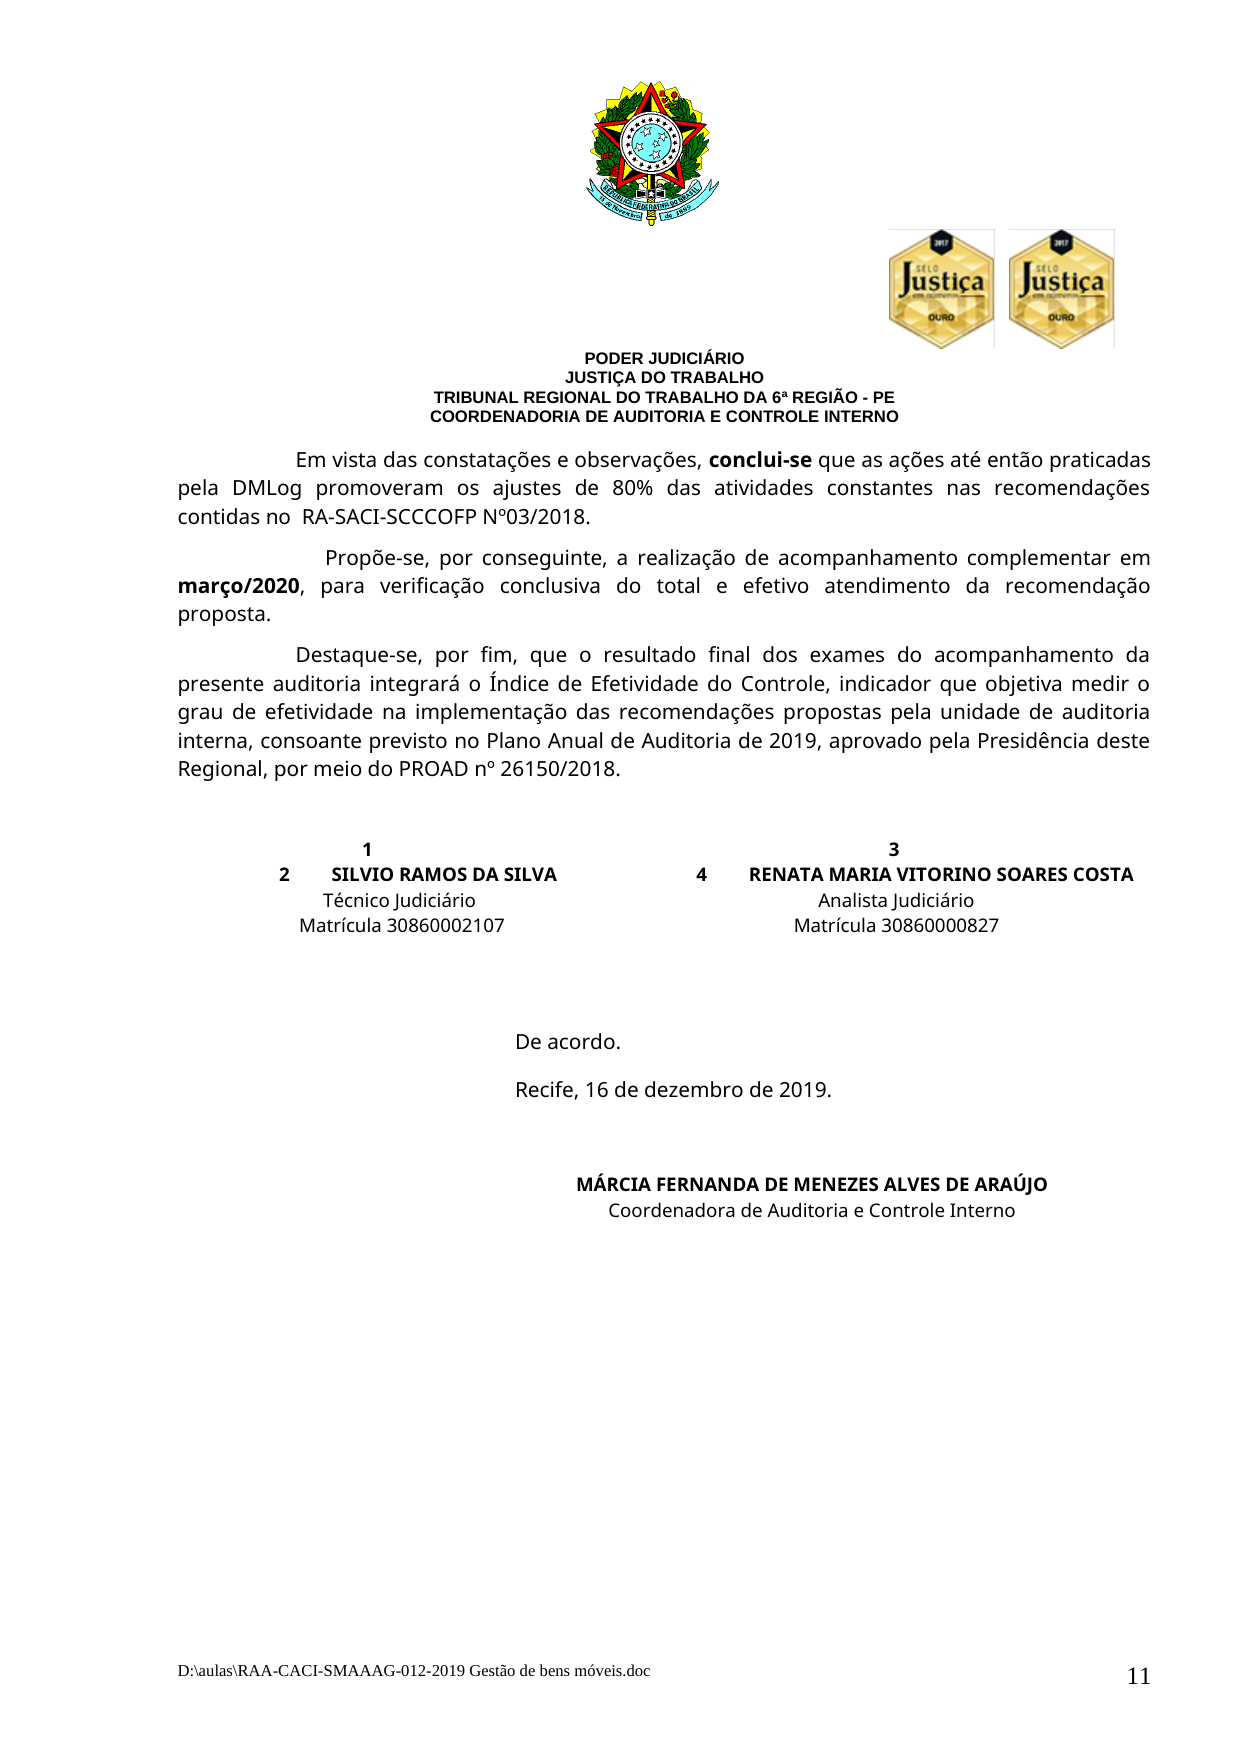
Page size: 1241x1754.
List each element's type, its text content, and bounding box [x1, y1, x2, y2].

table_cell Analista Judiciário Matrícula 30860000827 [631, 887, 1161, 1015]
text Em vista das constatações e observações, conclui-se que as ações até então praticadas pela DMLog promoveram os ajustes de 80% das atividades constantes nas recomendações contidas no RA-SACI-SCCCOFP Nº03/2018. [177, 445, 1152, 530]
text Coordenadora de Auditoria e Controle Interno [398, 1197, 1152, 1222]
picture [581, 73, 723, 229]
table_header SILVIO RAMOS DA SILVA [168, 836, 631, 887]
table_cell Técnico Judiciário Matrícula 30860002107 [168, 887, 631, 1015]
text Recife, 16 de dezembro de 2019. [515, 1075, 1152, 1104]
picture [889, 228, 996, 349]
text De acordo. [421, 1027, 1152, 1056]
text Propõe-se, por conseguinte, a realização de acompanhamento complementar em março/2020, para verificação conclusiva do total e efetivo atendimento da recomendação proposta. [177, 543, 1152, 628]
text MÁRCIA FERNANDA DE MENEZES ALVES DE ARAÚJO [398, 1171, 1152, 1197]
picture [1009, 228, 1116, 349]
text Destaque-se, por fim, que o resultado final dos exames do acompanhamento da presente auditoria integrará o Índice de Efetividade do Controle, indicador que objetiva medir o grau de efetividade na implementação das recomendações propostas pela unidade de auditoria interna, consoante previsto no Plano Anual de Auditoria de 2019, aprovado pela Presidência deste Regional, por meio do PROAD nº 26150/2018. [177, 641, 1152, 783]
table_header RENATA MARIA VITORINO SOARES COSTA [631, 836, 1161, 887]
